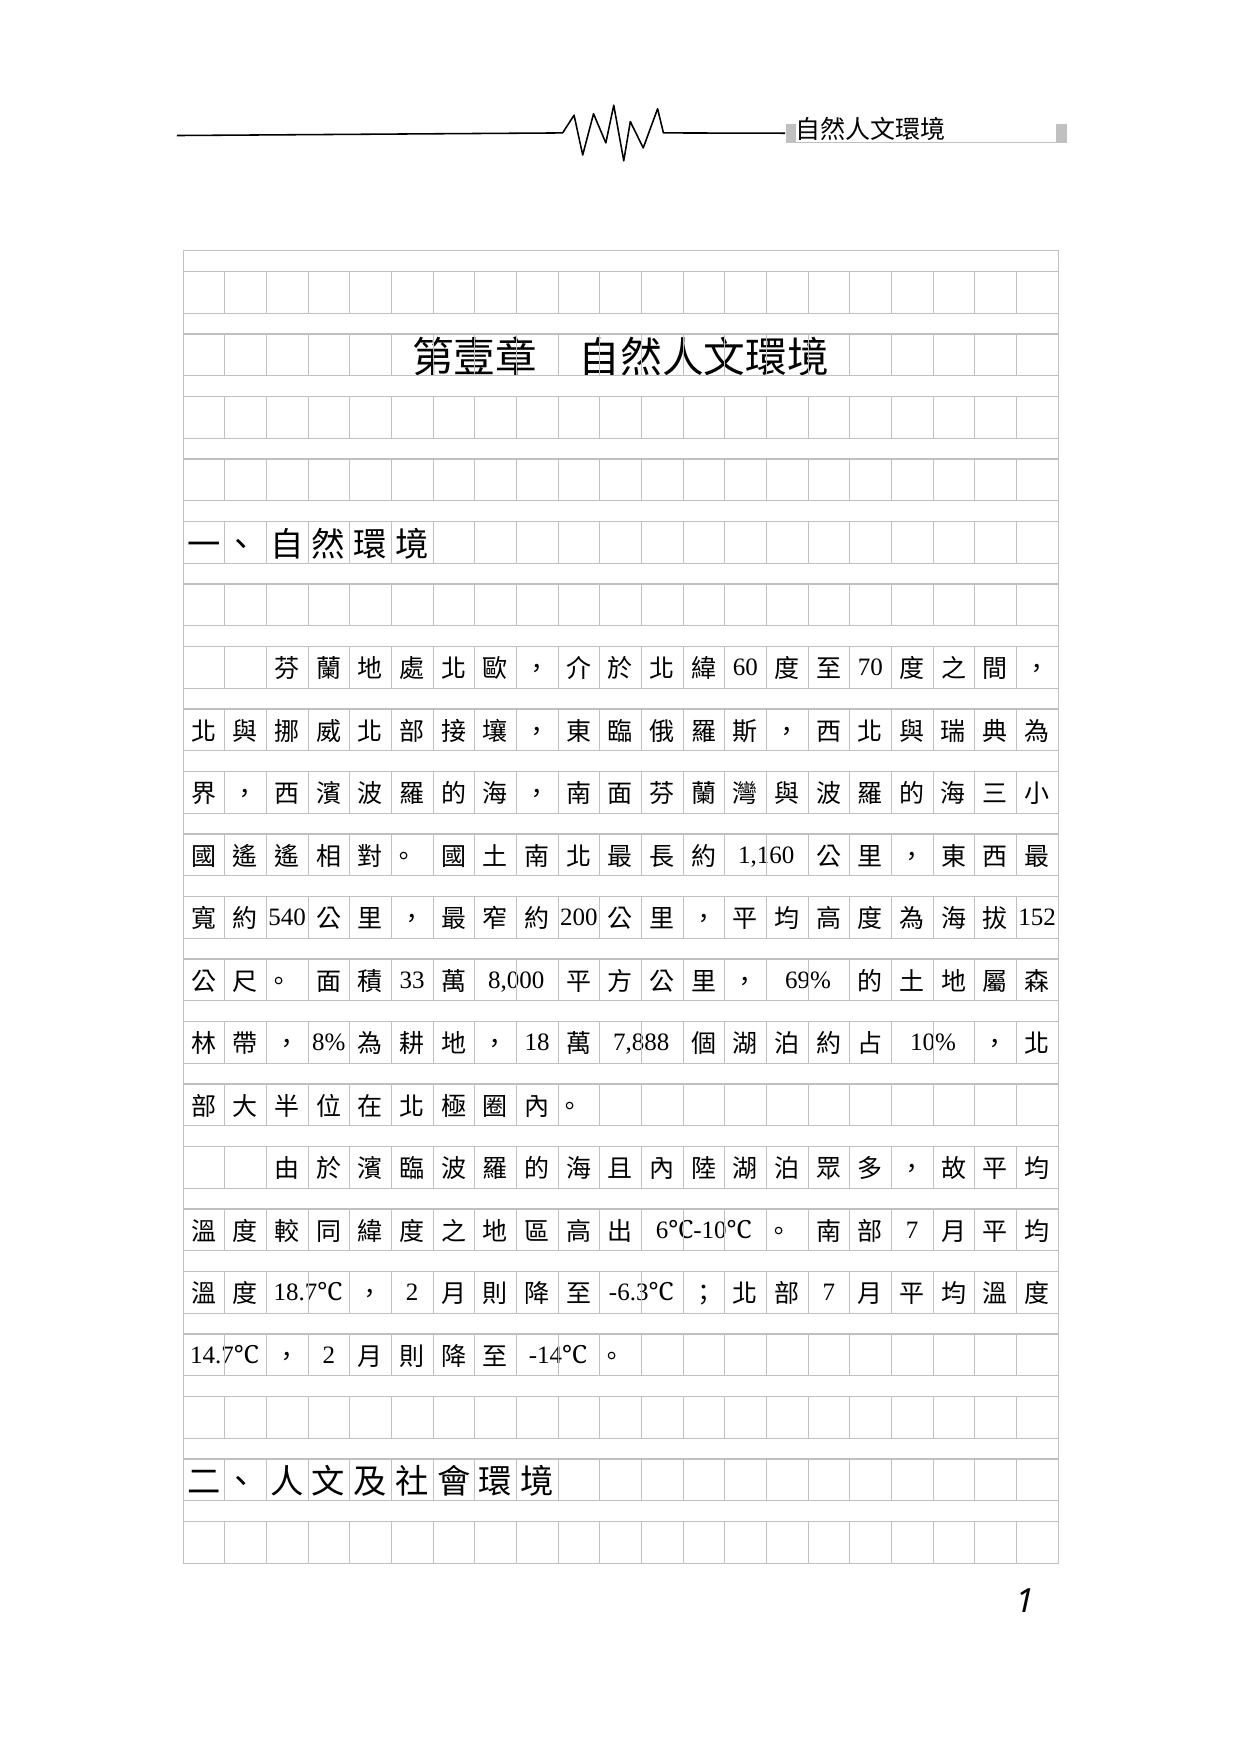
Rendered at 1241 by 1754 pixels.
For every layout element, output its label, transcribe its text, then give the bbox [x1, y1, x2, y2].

text 一、自然環境 [642, 522, 683, 563]
text 一、自然環境 [350, 522, 391, 563]
text 二、人文及社會環境 [517, 1460, 558, 1500]
text 芬蘭地處北歐，介於北緯60度至70度之間，北與挪威北部接壤，東臨俄羅斯，西北與瑞典為界，西濱波羅的海，南面芬蘭灣與波羅的海三小國遙遙相對。國土南北最長約1,160公里，東西最寬約540公里，最窄約200公里，平均高度為海拔152公尺。面積33萬8,000平方公里，69%的土地屬森林帶，8%為耕地，18萬7,888個湖泊約占10%，北部大半位在北極圈內。 [184, 939, 1058, 958]
text 第壹章 自然人文環境 [892, 335, 933, 375]
text 芬蘭地處北歐，介於北緯60度至70度之間，北與挪威北部接壤，東臨俄羅斯，西北與瑞典為界，西濱波羅的海，南面芬蘭灣與波羅的海三小國遙遙相對。國土南北最長約1,160公里，東西最寬約540公里，最窄約200公里，平均高度為海拔152公尺。面積33萬8,000平方公里，69%的土地屬森林帶，8%為耕地，18萬7,888個湖泊約占10%，北部大半位在北極圈內。 [184, 626, 1058, 646]
text 一、自然環境 [767, 522, 808, 563]
text 二、人文及社會環境 [184, 1460, 224, 1500]
text 芬蘭地處北歐，介於北緯60度至70度之間，北與挪威北部接壤，東臨俄羅斯，西北與瑞典為界，西濱波羅的海，南面芬蘭灣與波羅的海三小國遙遙相對。國土南北最長約1,160公里，東西最寬約540公里，最窄約200公里，平均高度為海拔152公尺。面積33萬8,000平方公里，69%的土地屬森林帶，8%為耕地，18萬7,888個湖泊約占10%，北部大半位在北極圈內。 [184, 876, 1058, 896]
text 芬蘭地處北歐，介於北緯60度至70度之間，北與挪威北部接壤，東臨俄羅斯，西北與瑞典為界，西濱波羅的海，南面芬蘭灣與波羅的海三小國遙遙相對。國土南北最長約1,160公里，東西最寬約540公里，最窄約200公里，平均高度為海拔152公尺。面積33萬8,000平方公里，69%的土地屬森林帶，8%為耕地，18萬7,888個湖泊約占10%，北部大半位在北極圈內。 [184, 689, 1058, 708]
text 二、人文及社會環境 [309, 1460, 349, 1500]
text 二、人文及社會環境 [184, 1439, 1058, 1458]
text 二、人文及社會環境 [1017, 1460, 1058, 1500]
text 芬蘭地處北歐，介於北緯60度至70度之間，北與挪威北部接壤，東臨俄羅斯，西北與瑞典為界，西濱波羅的海，南面芬蘭灣與波羅的海三小國遙遙相對。國土南北最長約1,160公里，東西最寬約540公里，最窄約200公里，平均高度為海拔152公尺。面積33萬8,000平方公里，69%的土地屬森林帶，8%為耕地，18萬7,888個湖泊約占10%，北部大半位在北極圈內。 [184, 1064, 1058, 1083]
text 二、人文及社會環境 [934, 1460, 974, 1500]
text 二、人文及社會環境 [392, 1460, 433, 1500]
text 一、自然環境 [517, 522, 558, 563]
text 二、人文及社會環境 [267, 1460, 308, 1500]
text 由於濱臨波羅的海且內陸湖泊眾多，故平均溫度較同緯度之地區高出6℃-10℃。南部7月平均溫度18.7℃，2月則降至-6.3℃；北部7月平均溫度14.7℃，2月則降至-14℃。 [184, 1189, 1058, 1208]
text 芬蘭地處北歐，介於北緯60度至70度之間，北與挪威北部接壤，東臨俄羅斯，西北與瑞典為界，西濱波羅的海，南面芬蘭灣與波羅的海三小國遙遙相對。國土南北最長約1,160公里，東西最寬約540公里，最窄約200公里，平均高度為海拔152公尺。面積33萬8,000平方公里，69%的土地屬森林帶，8%為耕地，18萬7,888個湖泊約占10%，北部大半位在北極圈內。 [184, 751, 1058, 771]
text 第壹章 自然人文環境 [434, 335, 474, 375]
text 第壹章 自然人文環境 [668, 354, 683, 375]
text 第壹章 自然人文環境 [600, 335, 641, 375]
text 二、人文及社會環境 [600, 1460, 641, 1500]
text 第壹章 自然人文環境 [642, 335, 683, 375]
text 第壹章 自然人文環境 [1017, 335, 1058, 375]
text 芬蘭地處北歐，介於北緯60度至70度之間，北與挪威北部接壤，東臨俄羅斯，西北與瑞典為界，西濱波羅的海，南面芬蘭灣與波羅的海三小國遙遙相對。國土南北最長約1,160公里，東西最寬約540公里，最窄約200公里，平均高度為海拔152公尺。面積33萬8,000平方公里，69%的土地屬森林帶，8%為耕地，18萬7,888個湖泊約占10%，北部大半位在北極圈內。 [184, 1001, 1058, 1021]
text 一、自然環境 [392, 522, 433, 563]
text 芬蘭地處北歐，介於北緯60度至70度之間，北與挪威北部接壤，東臨俄羅斯，西北與瑞典為界，西濱波羅的海，南面芬蘭灣與波羅的海三小國遙遙相對。國土南北最長約1,160公里，東西最寬約540公里，最窄約200公里，平均高度為海拔152公尺。面積33萬8,000平方公里，69%的土地屬森林帶，8%為耕地，18萬7,888個湖泊約占10%，北部大半位在北極圈內。 [184, 814, 1058, 833]
text 一、自然環境 [850, 522, 891, 563]
text 二、人文及社會環境 [559, 1460, 599, 1500]
text 二、人文及社會環境 [642, 1460, 683, 1500]
text 第壹章 自然人文環境 [475, 335, 516, 375]
text 一、自然環境 [309, 522, 349, 563]
text 第壹章 自然人文環境 [684, 357, 699, 375]
text 一、自然環境 [809, 522, 849, 563]
text 一、自然環境 [434, 522, 474, 563]
text 二、人文及社會環境 [892, 1460, 933, 1500]
text 二、人文及社會環境 [850, 1460, 891, 1500]
text 第壹章 自然人文環境 [934, 335, 974, 375]
text 一、自然環境 [184, 501, 1058, 521]
text 一、自然環境 [559, 522, 599, 563]
text 一、自然環境 [725, 522, 766, 563]
text 二、人文及社會環境 [225, 1460, 266, 1500]
text 一、自然環境 [892, 522, 933, 563]
text 二、人文及社會環境 [475, 1460, 516, 1500]
text 第壹章 自然人文環境 [309, 335, 349, 375]
text 二、人文及社會環境 [767, 1460, 808, 1500]
text 二、人文及社會環境 [809, 1460, 849, 1500]
text 一、自然環境 [600, 522, 641, 563]
text 一、自然環境 [934, 522, 974, 563]
text 第壹章 自然人文環境 [184, 314, 1058, 333]
text 第壹章 自然人文環境 [350, 335, 391, 375]
text 一、自然環境 [475, 522, 516, 563]
text 第壹章 自然人文環境 [559, 335, 599, 375]
text 第壹章 自然人文環境 [975, 335, 1016, 375]
text 第壹章 自然人文環境 [809, 335, 849, 375]
text 一、自然環境 [1017, 522, 1058, 563]
text 第壹章 自然人文環境 [392, 335, 433, 375]
text 一、自然環境 [684, 522, 724, 563]
text 第壹章 自然人文環境 [184, 335, 224, 375]
text 由於濱臨波羅的海且內陸湖泊眾多，故平均溫度較同緯度之地區高出6℃-10℃。南部7月平均溫度18.7℃，2月則降至-6.3℃；北部7月平均溫度14.7℃，2月則降至-14℃。 [184, 1126, 1058, 1146]
text 第壹章 自然人文環境 [767, 335, 808, 375]
text 由於濱臨波羅的海且內陸湖泊眾多，故平均溫度較同緯度之地區高出6℃-10℃。南部7月平均溫度18.7℃，2月則降至-6.3℃；北部7月平均溫度14.7℃，2月則降至-14℃。 [184, 1314, 1058, 1333]
text 第壹章 自然人文環境 [267, 335, 308, 375]
text 二、人文及社會環境 [725, 1460, 766, 1500]
text 第壹章 自然人文環境 [684, 335, 724, 375]
text 由於濱臨波羅的海且內陸湖泊眾多，故平均溫度較同緯度之地區高出6℃-10℃。南部7月平均溫度18.7℃，2月則降至-6.3℃；北部7月平均溫度14.7℃，2月則降至-14℃。 [184, 1251, 1058, 1271]
text 第壹章 自然人文環境 [725, 335, 766, 375]
text 一、自然環境 [975, 522, 1016, 563]
text 第壹章 自然人文環境 [850, 335, 891, 375]
text 第壹章 自然人文環境 [225, 335, 266, 375]
text 一、自然環境 [225, 522, 266, 563]
text 二、人文及社會環境 [684, 1460, 724, 1500]
text 第壹章 自然人文環境 [517, 335, 558, 375]
text 二、人文及社會環境 [434, 1460, 474, 1500]
text 二、人文及社會環境 [975, 1460, 1016, 1500]
text 二、人文及社會環境 [350, 1460, 391, 1500]
text 一、自然環境 [184, 522, 224, 563]
text 一、自然環境 [267, 522, 308, 563]
